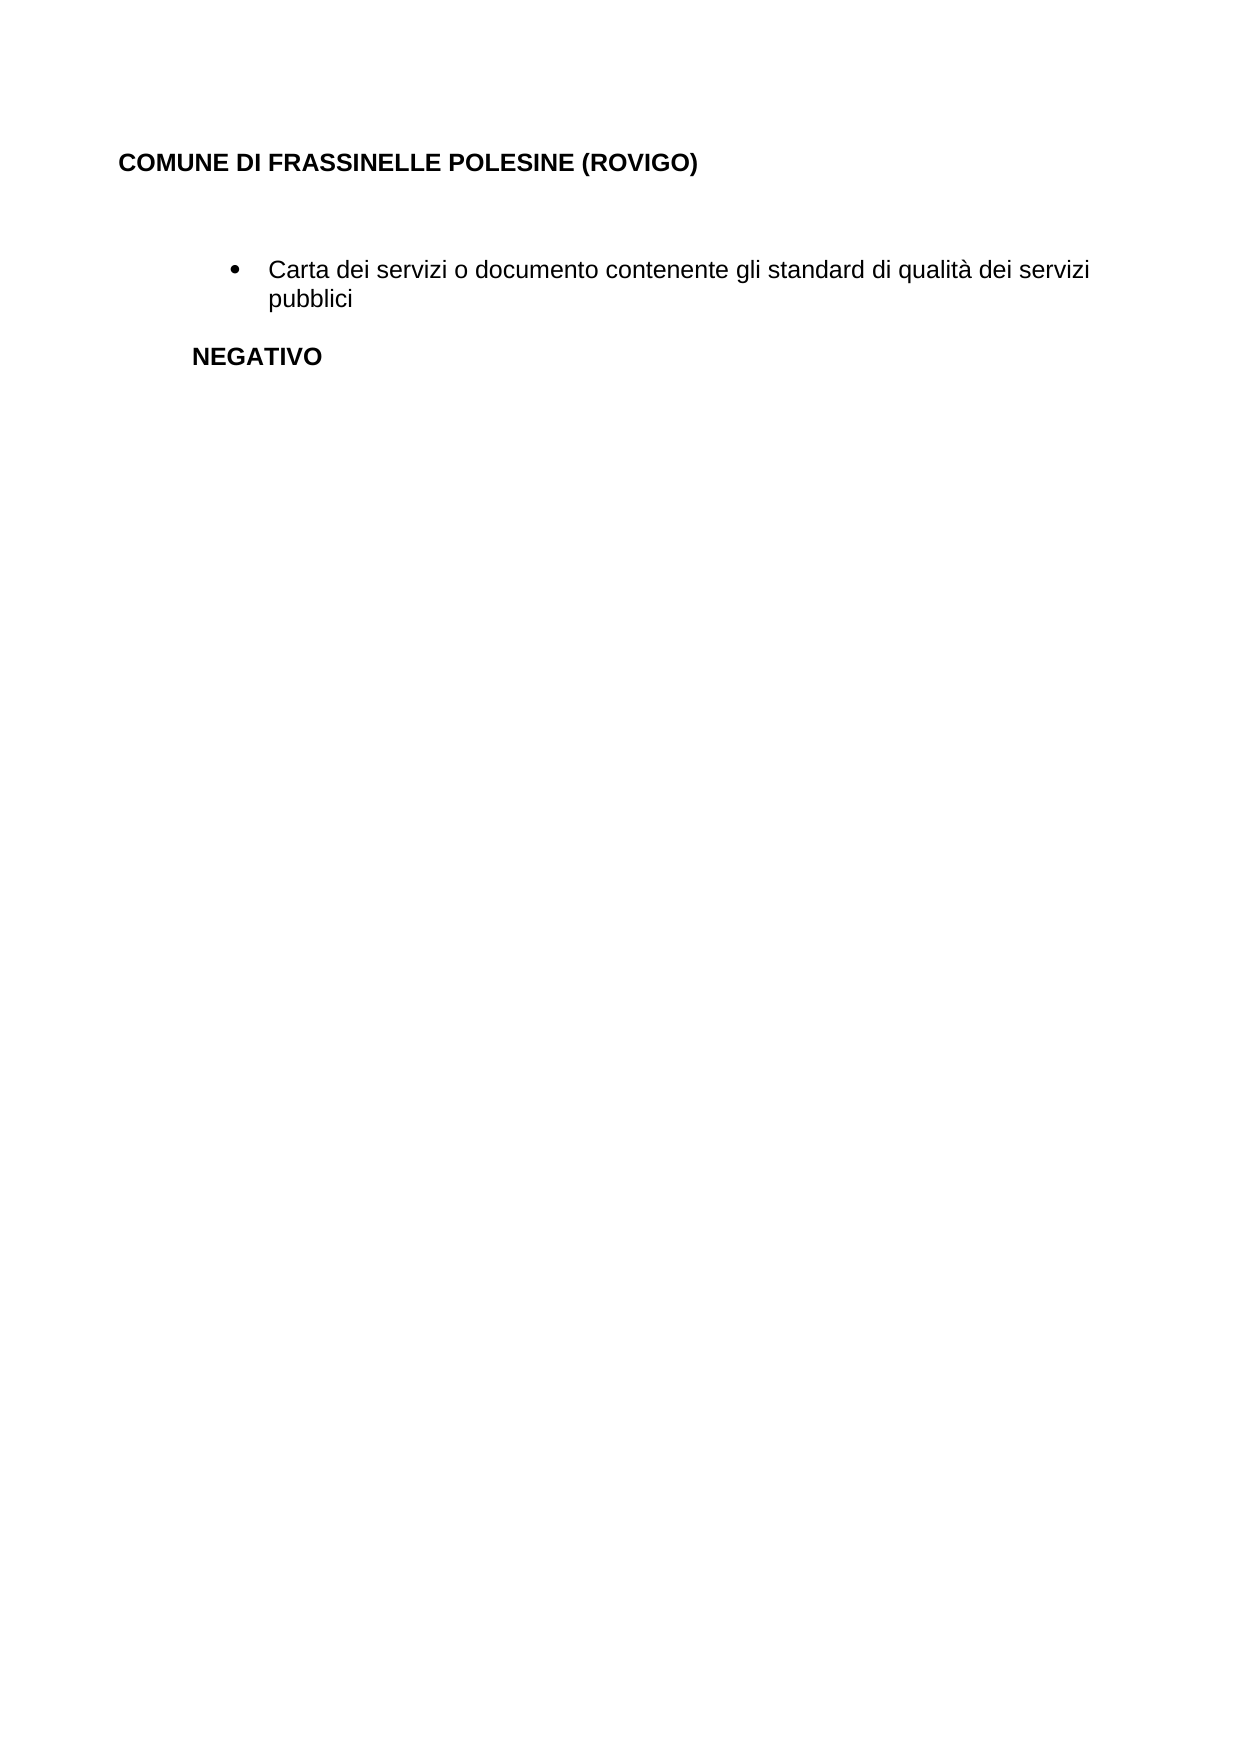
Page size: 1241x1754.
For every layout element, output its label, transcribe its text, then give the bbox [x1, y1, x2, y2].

text NEGATIVO [192, 342, 1122, 370]
text COMUNE DI FRASSINELLE POLESINE (ROVIGO) [118, 148, 1122, 176]
list Carta dei servizi o documento contenente gli standard di qualità dei servizi pubblici [231, 255, 1122, 313]
